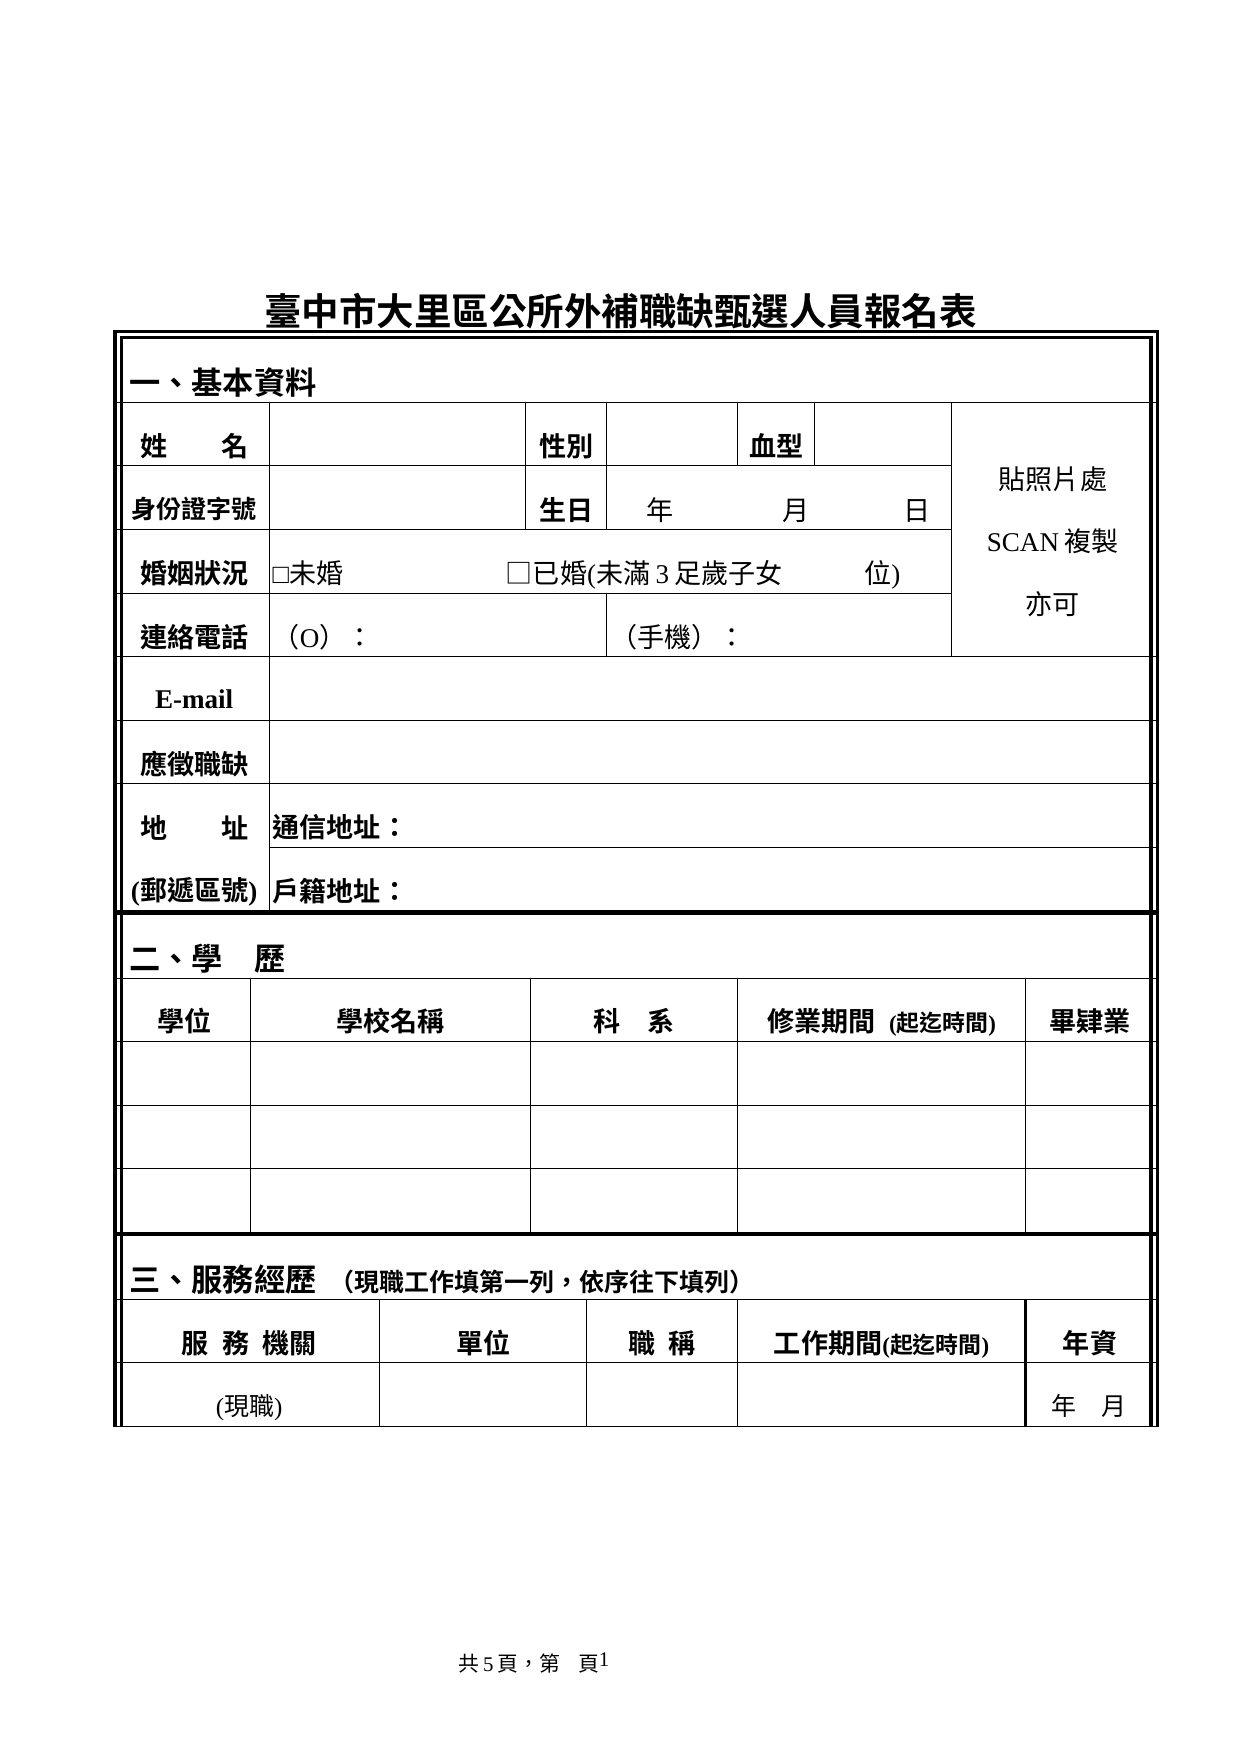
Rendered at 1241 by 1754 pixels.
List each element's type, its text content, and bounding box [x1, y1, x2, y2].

table_cell 姓 名 [123, 403, 269, 465]
table_cell [270, 657, 1149, 719]
table_cell 服 務 機關 [123, 1300, 379, 1362]
table_cell 畢肄業 [1026, 979, 1149, 1041]
table_cell 年資 [1027, 1300, 1149, 1362]
table_cell （手機）： [607, 594, 951, 656]
text 臺中市大里區公所外補職缺甄選人員報名表 [118, 267, 1122, 330]
table_cell 單位 [380, 1300, 586, 1362]
table_cell [251, 1106, 530, 1168]
table_cell [531, 1042, 737, 1104]
table_header 一、基本資料 [118, 333, 1154, 402]
table_cell [123, 1042, 250, 1104]
table_cell [270, 403, 525, 465]
table_cell 科 系 [531, 979, 737, 1041]
table_cell 年 月 [1027, 1363, 1149, 1426]
table_cell [270, 721, 1149, 783]
table_cell [380, 1363, 586, 1426]
table_cell 身份證字號 [123, 466, 269, 529]
table_cell [270, 466, 525, 529]
table_cell [123, 1169, 250, 1232]
table_cell [607, 403, 737, 465]
table_cell 戶籍地址： [270, 848, 1149, 910]
table_cell 通信地址： [270, 784, 1149, 847]
table_cell 工作期間(起迄時間) [738, 1300, 1024, 1362]
table_cell [738, 1363, 1024, 1426]
table_cell 二、學 歷 [123, 915, 1149, 977]
table_cell 應徵職缺 [123, 721, 269, 783]
table_cell 學位 [123, 979, 250, 1041]
table_cell [251, 1169, 530, 1232]
table_cell [738, 1169, 1025, 1232]
table_cell 婚姻狀況 [123, 530, 269, 592]
table_cell [943, 466, 951, 529]
table_cell [1026, 1042, 1149, 1104]
table_cell [251, 1042, 530, 1104]
table_cell (現職) [123, 1363, 379, 1426]
table_cell 學校名稱 [251, 979, 530, 1041]
table_cell 生日 [526, 466, 606, 529]
table_cell 連絡電話 [123, 594, 269, 656]
table_cell 貼照片處 SCAN複製 亦可 [952, 403, 1149, 656]
table_cell [531, 1169, 737, 1232]
table_cell [123, 1106, 250, 1168]
table_cell [738, 1106, 1025, 1168]
table_cell 修業期間 (起迄時間) [738, 979, 1025, 1041]
table_cell [815, 403, 951, 465]
table_cell （O）： [270, 594, 606, 656]
table_cell 三、服務經歷 （現職工作填第一列，依序往下填列） [123, 1236, 1149, 1299]
table_cell 年 月 日 [607, 466, 943, 529]
table_cell [531, 1106, 737, 1168]
table_cell 血型 [738, 403, 814, 465]
table_cell 性別 [526, 403, 606, 465]
table_cell 職 稱 [587, 1300, 737, 1362]
table_cell E-mail [123, 657, 269, 719]
table_cell [1026, 1106, 1149, 1168]
table_cell [1026, 1169, 1149, 1232]
table_cell □未婚 □已婚(未滿3足歲子女 位) [270, 530, 951, 592]
table_cell [587, 1363, 737, 1426]
table_cell 地 址 (郵遞區號) [123, 784, 269, 910]
table_cell [738, 1042, 1025, 1104]
